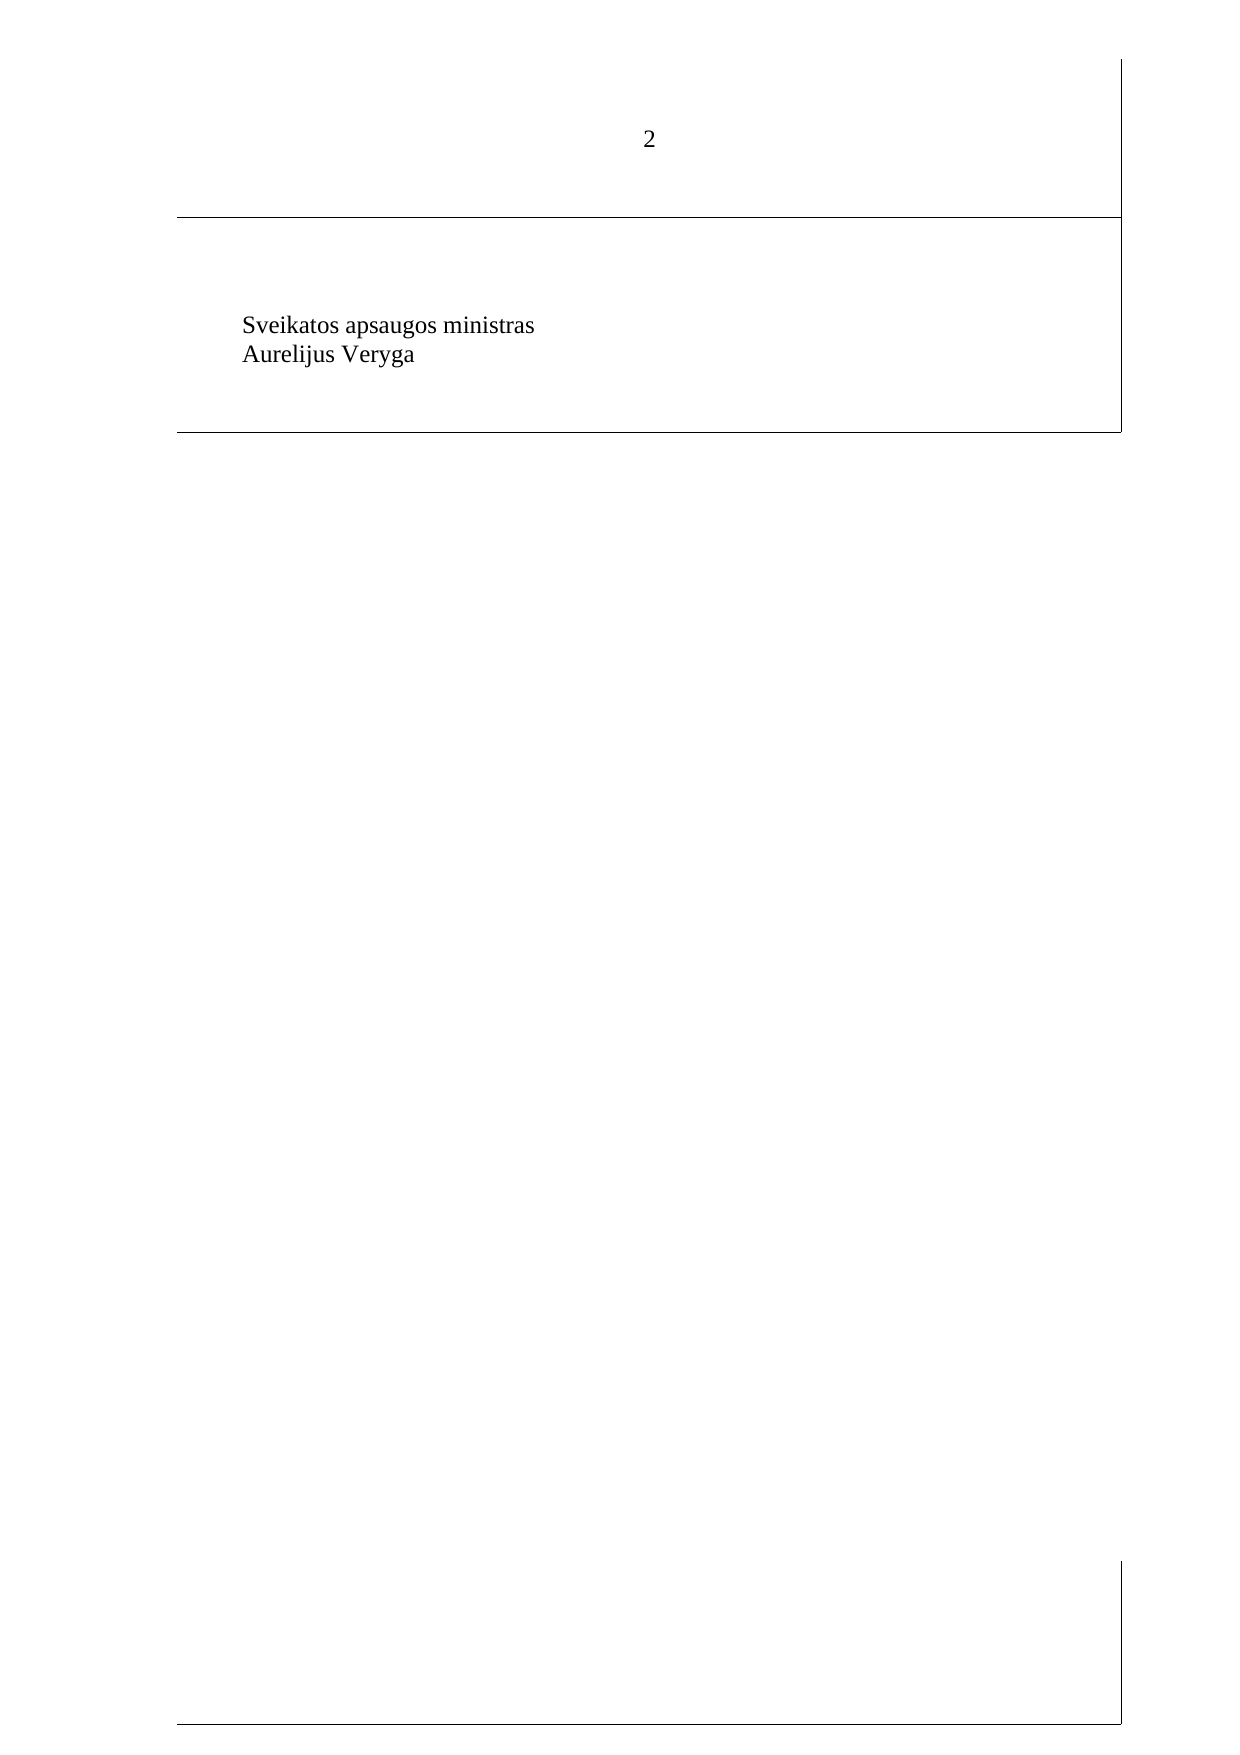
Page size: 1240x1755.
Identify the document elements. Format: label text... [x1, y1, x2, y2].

text Sveikatos apsaugos ministras Aurelijus Veryga [177, 310, 1121, 432]
